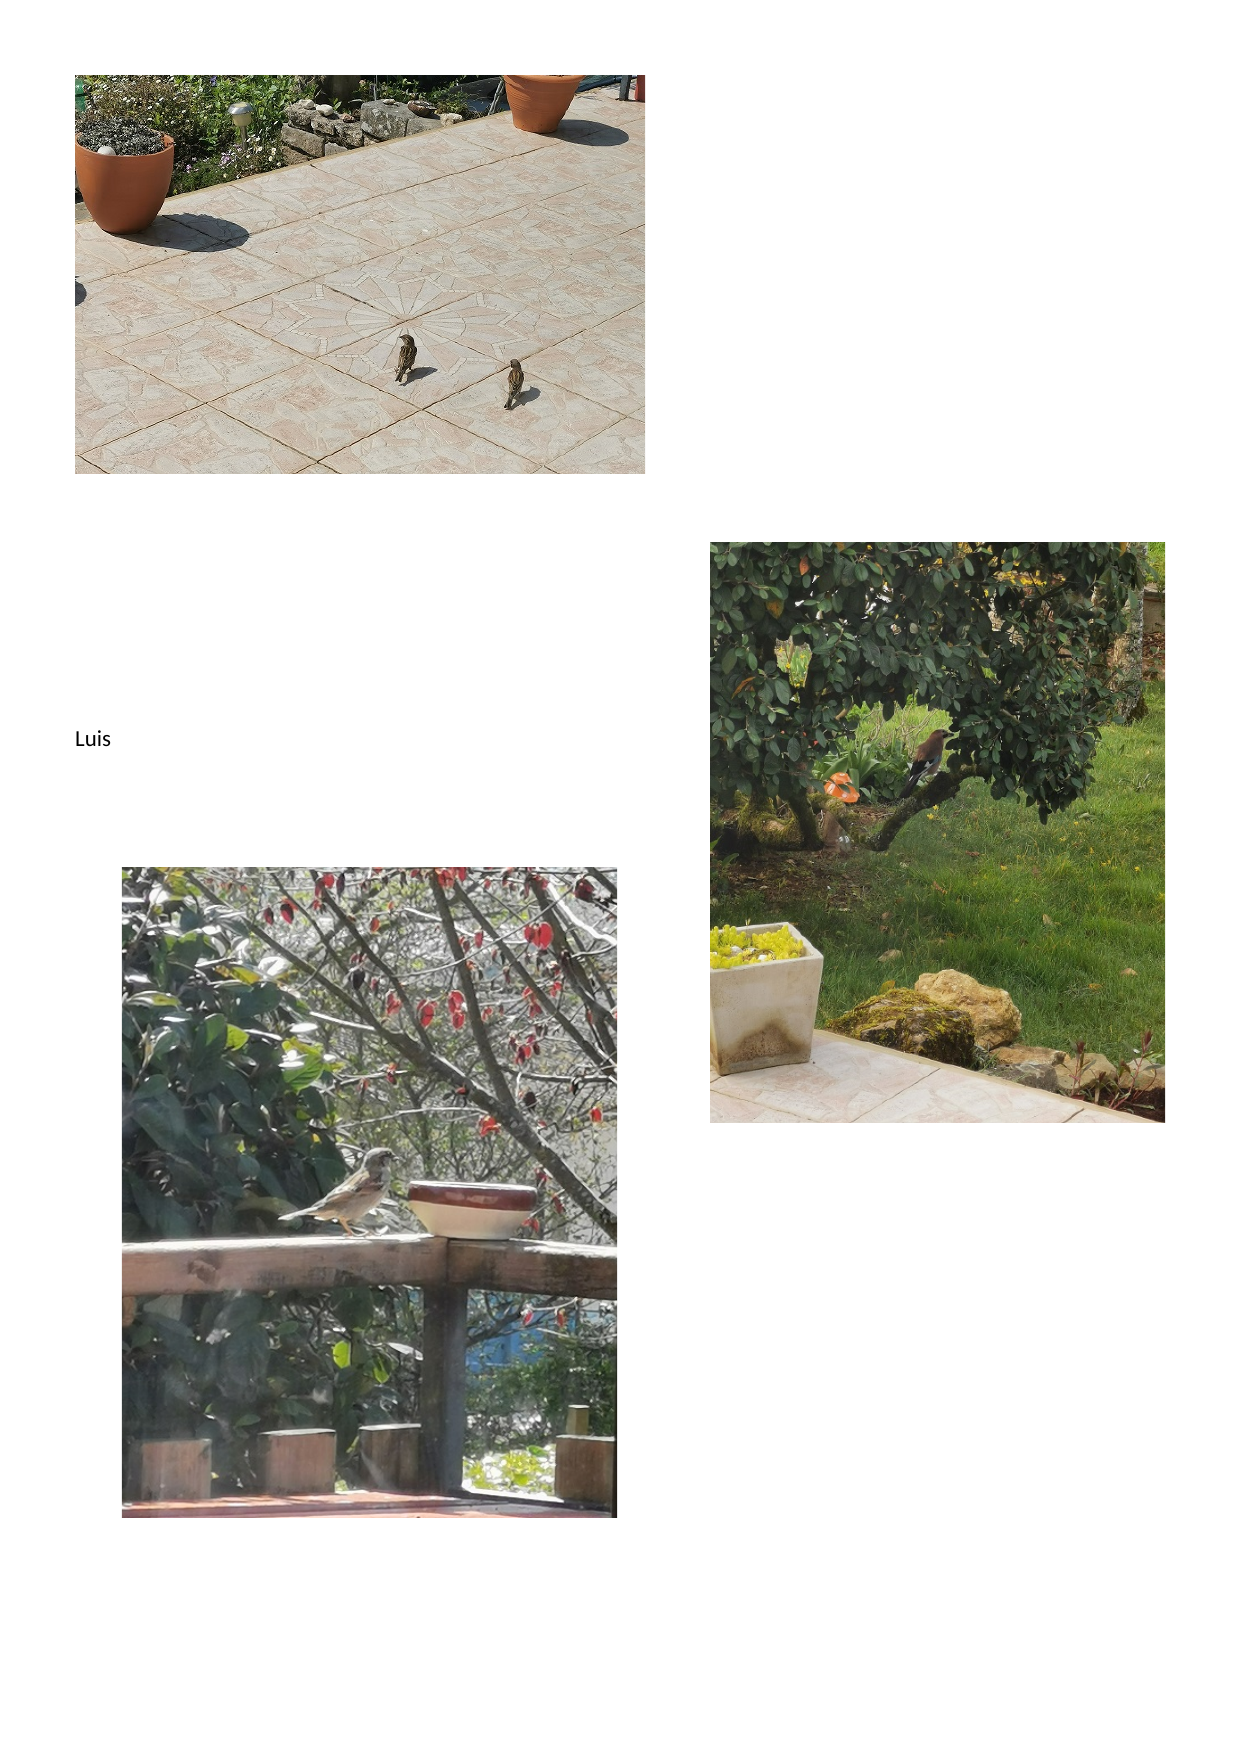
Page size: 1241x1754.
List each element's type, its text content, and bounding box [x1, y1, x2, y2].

text Luis [75, 724, 694, 752]
